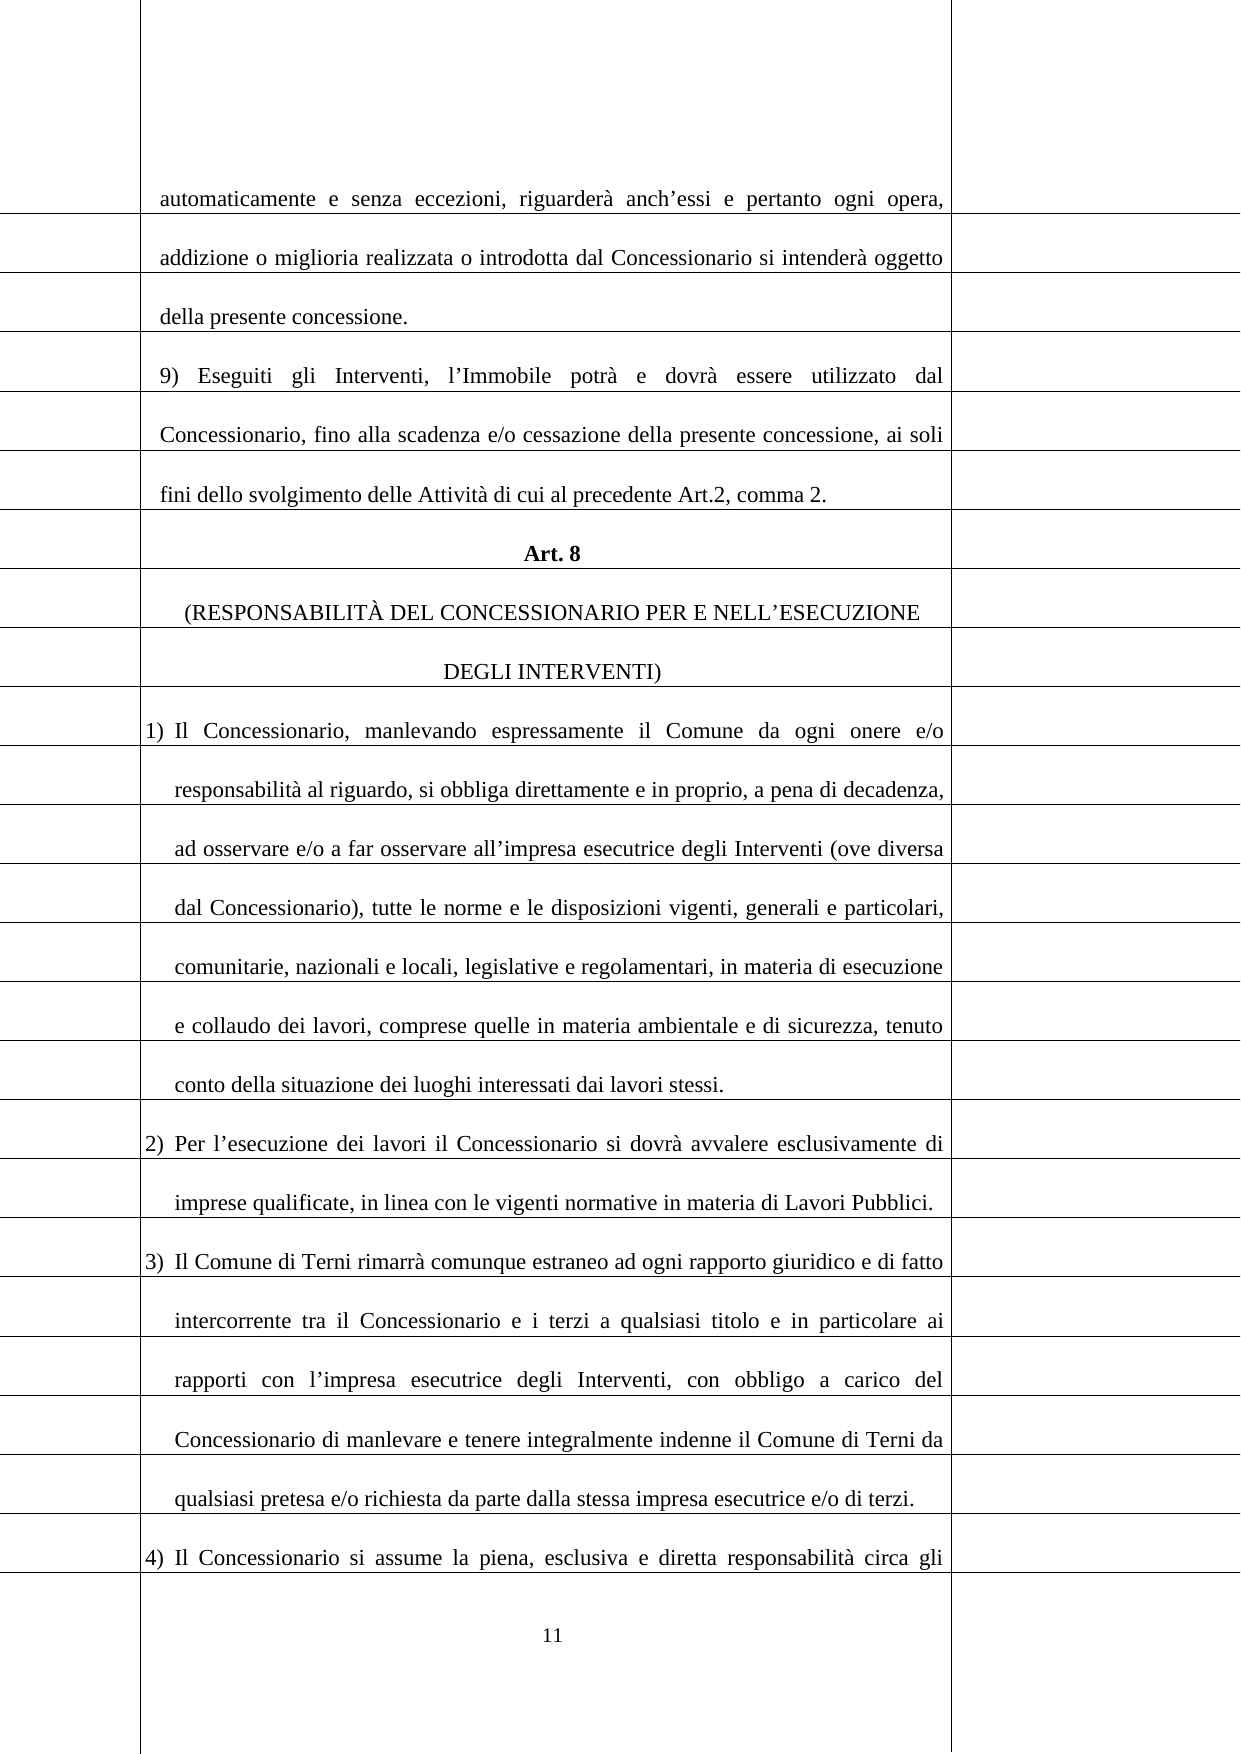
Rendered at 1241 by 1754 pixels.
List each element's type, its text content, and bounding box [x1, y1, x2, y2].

list Il Comune di Terni rimarrà comunque estraneo ad ogni rapporto giuridico e di fatto [145, 1223, 945, 1276]
list Il Concessionario, manlevando espressamente il Comune da ogni onere e/o [145, 691, 945, 745]
list comunitarie, nazionali e locali, legislative e regolamentari, in materia di esecuzione [145, 923, 945, 981]
text [159, 569, 945, 573]
list ad osservare e/o a far osservare all’impresa esecutrice degli Interventi (ove diversa [145, 805, 945, 863]
text Art. 8 [159, 514, 945, 568]
list dal Concessionario), tutte le norme e le disposizioni vigenti, generali e particolari, [145, 864, 945, 922]
text DEGLI INTERVENTI) [159, 628, 945, 686]
text fini dello svolgimento delle Attività di cui al precedente Art.2, comma 2. [159, 451, 945, 509]
text 9) Eseguiti gli Interventi, l’Immobile potrà e dovrà essere utilizzato dal [159, 337, 945, 391]
list responsabilità al riguardo, si obbliga direttamente e in proprio, a pena di decadenza, [145, 746, 945, 804]
text della presente concessione. [159, 273, 945, 331]
text [159, 687, 945, 691]
list e collaudo dei lavori, comprese quelle in materia ambientale e di sicurezza, tenuto [145, 982, 945, 1040]
list [145, 1218, 945, 1223]
list rapporti con l’impresa esecutrice degli Interventi, con obbligo a carico del [145, 1337, 945, 1395]
list imprese qualificate, in linea con le vigenti normative in materia di Lavori Pubblici. [145, 1159, 945, 1217]
list conto della situazione dei luoghi interessati dai lavori stessi. [145, 1041, 945, 1099]
list Per l’esecuzione dei lavori il Concessionario si dovrà avvalere esclusivamente di [145, 1104, 945, 1158]
list intercorrente tra il Concessionario e i terzi a qualsiasi titolo e in particolare ai [145, 1277, 945, 1336]
list Concessionario di manlevare e tenere integralmente indenne il Comune di Terni da [145, 1396, 945, 1454]
list Il Concessionario si assume la piena, esclusiva e diretta responsabilità circa gli [145, 1518, 945, 1572]
text automaticamente e senza eccezioni, riguarderà anch’essi e pertanto ogni opera, [159, 159, 945, 213]
list qualsiasi pretesa e/o richiesta da parte dalla stessa impresa esecutrice e/o di terzi. [145, 1455, 945, 1513]
text Concessionario, fino alla scadenza e/o cessazione della presente concessione, ai soli [159, 392, 945, 450]
text addizione o miglioria realizzata o introdotta dal Concessionario si intenderà oggetto [159, 214, 945, 272]
text (RESPONSABILITÀ DEL CONCESSIONARIO PER E NELL’ESECUZIONE [159, 573, 945, 627]
